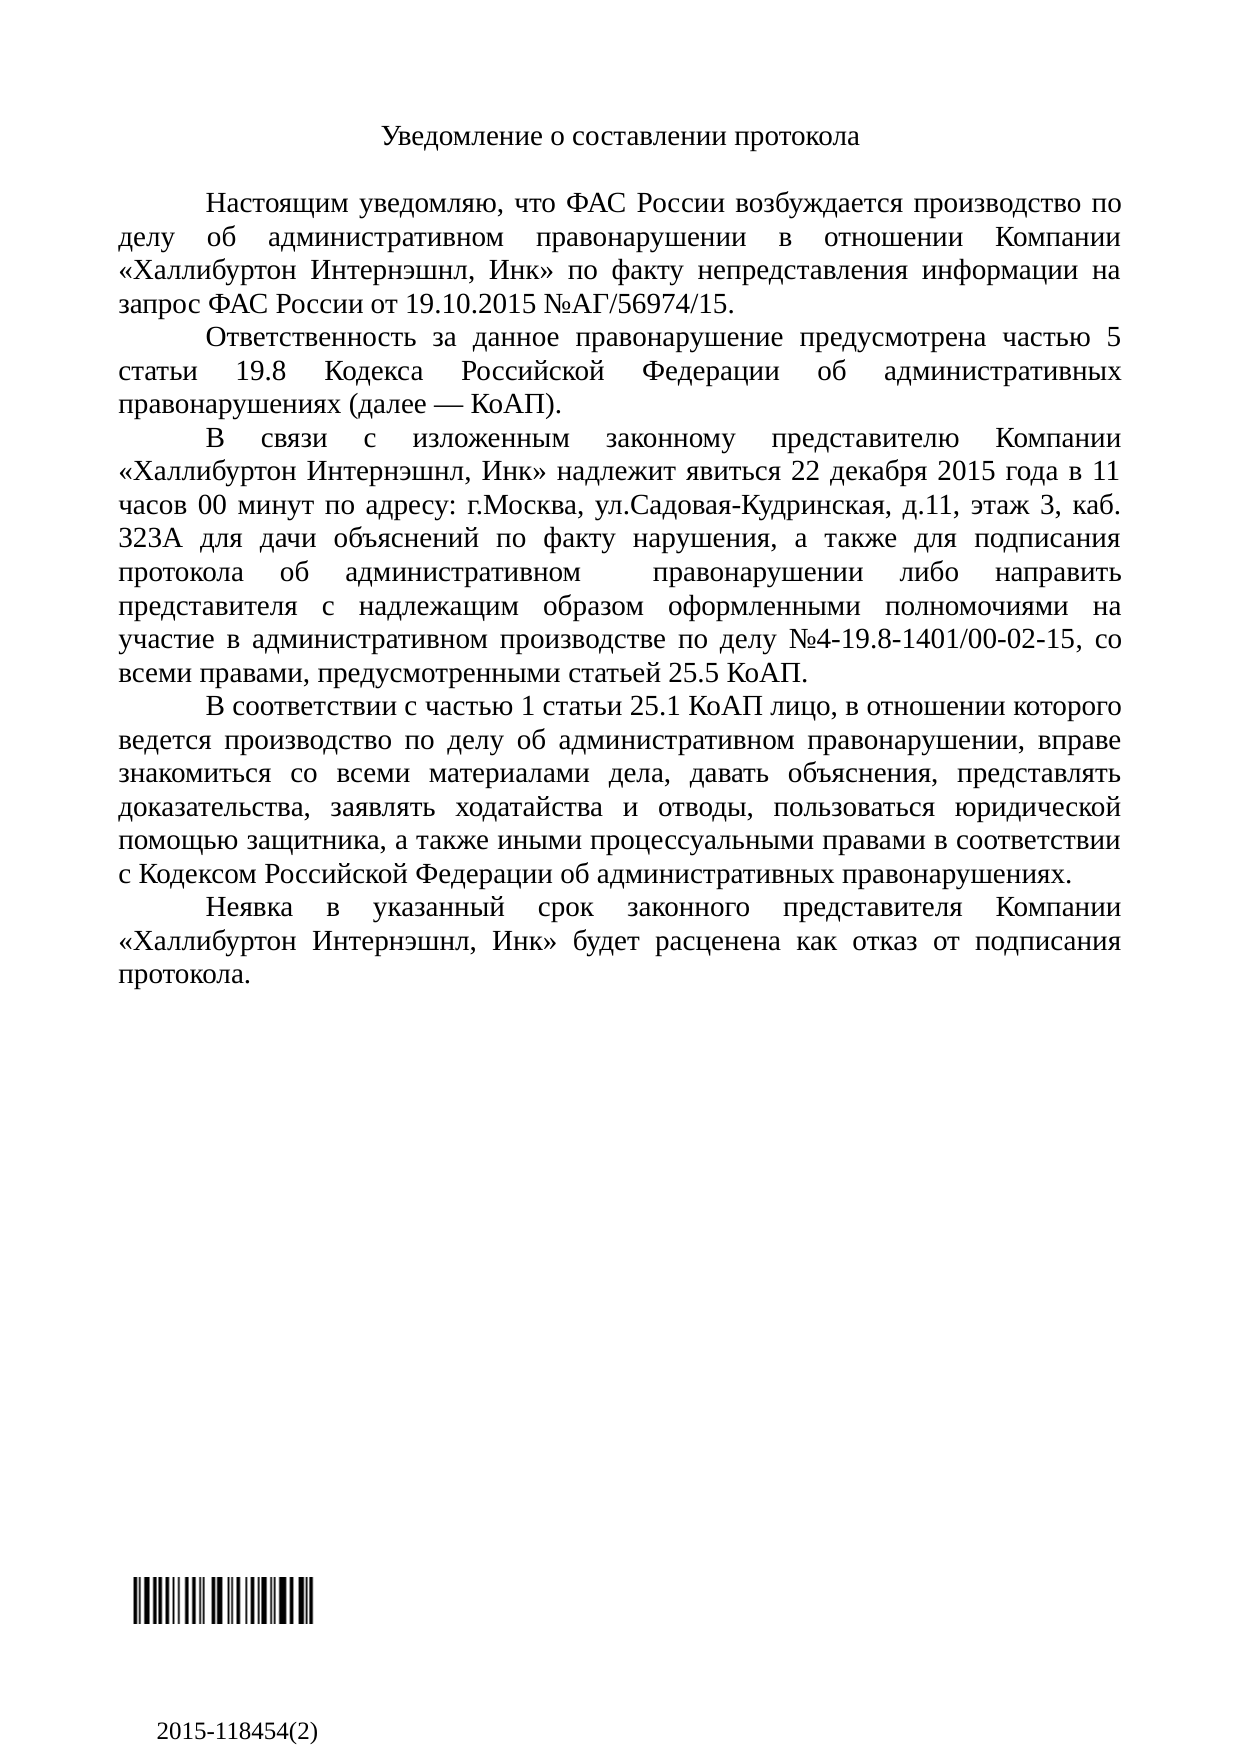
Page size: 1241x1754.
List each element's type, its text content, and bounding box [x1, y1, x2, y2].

text В связи с изложенным законному представителю Компании «Халлибуртон Интернэшнл, Инк» надлежит явиться 22 декабря 2015 года в 11 часов 00 минут по адресу: г.Москва, ул.Садовая-Кудринская, д.11, этаж 3, каб. 323А для дачи объяснений по факту нарушения, а также для подписания протокола об административном правонарушении либо направить представителя с надлежащим образом оформленными полномочиями на участие в административном производстве по делу №4-19.8-1401/00-02-15, со всеми правами, предусмотренными статьей 25.5 КоАП. [118, 420, 1122, 688]
picture [118, 1577, 331, 1624]
text Неявка в указанный срок законного представителя Компании «Халлибуртон Интернэшнл, Инк» будет расценена как отказ от подписания протокола. [118, 889, 1122, 990]
text В соответствии с частью 1 статьи 25.1 КоАП лицо, в отношении которого ведется производство по делу об административном правонарушении, вправе знакомиться со всеми материалами дела, давать объяснения, представлять доказательства, заявлять ходатайства и отводы, пользоваться юридической помощью защитника, а также иными процессуальными правами в соответствии с Кодексом Российской Федерации об административных правонарушениях. [118, 688, 1122, 889]
text Настоящим уведомляю, что ФАС России возбуждается производство по делу об административном правонарушении в отношении Компании «Халлибуртон Интернэшнл, Инк» по факту непредставления информации на запрос ФАС России от 19.10.2015 №АГ/56974/15. [118, 185, 1122, 319]
text Ответственность за данное правонарушение предусмотрена частью 5 статьи 19.8 Кодекса Российской Федерации об административных правонарушениях (далее — КоАП). [118, 319, 1122, 420]
text Уведомление о составлении протокола [118, 118, 1122, 152]
